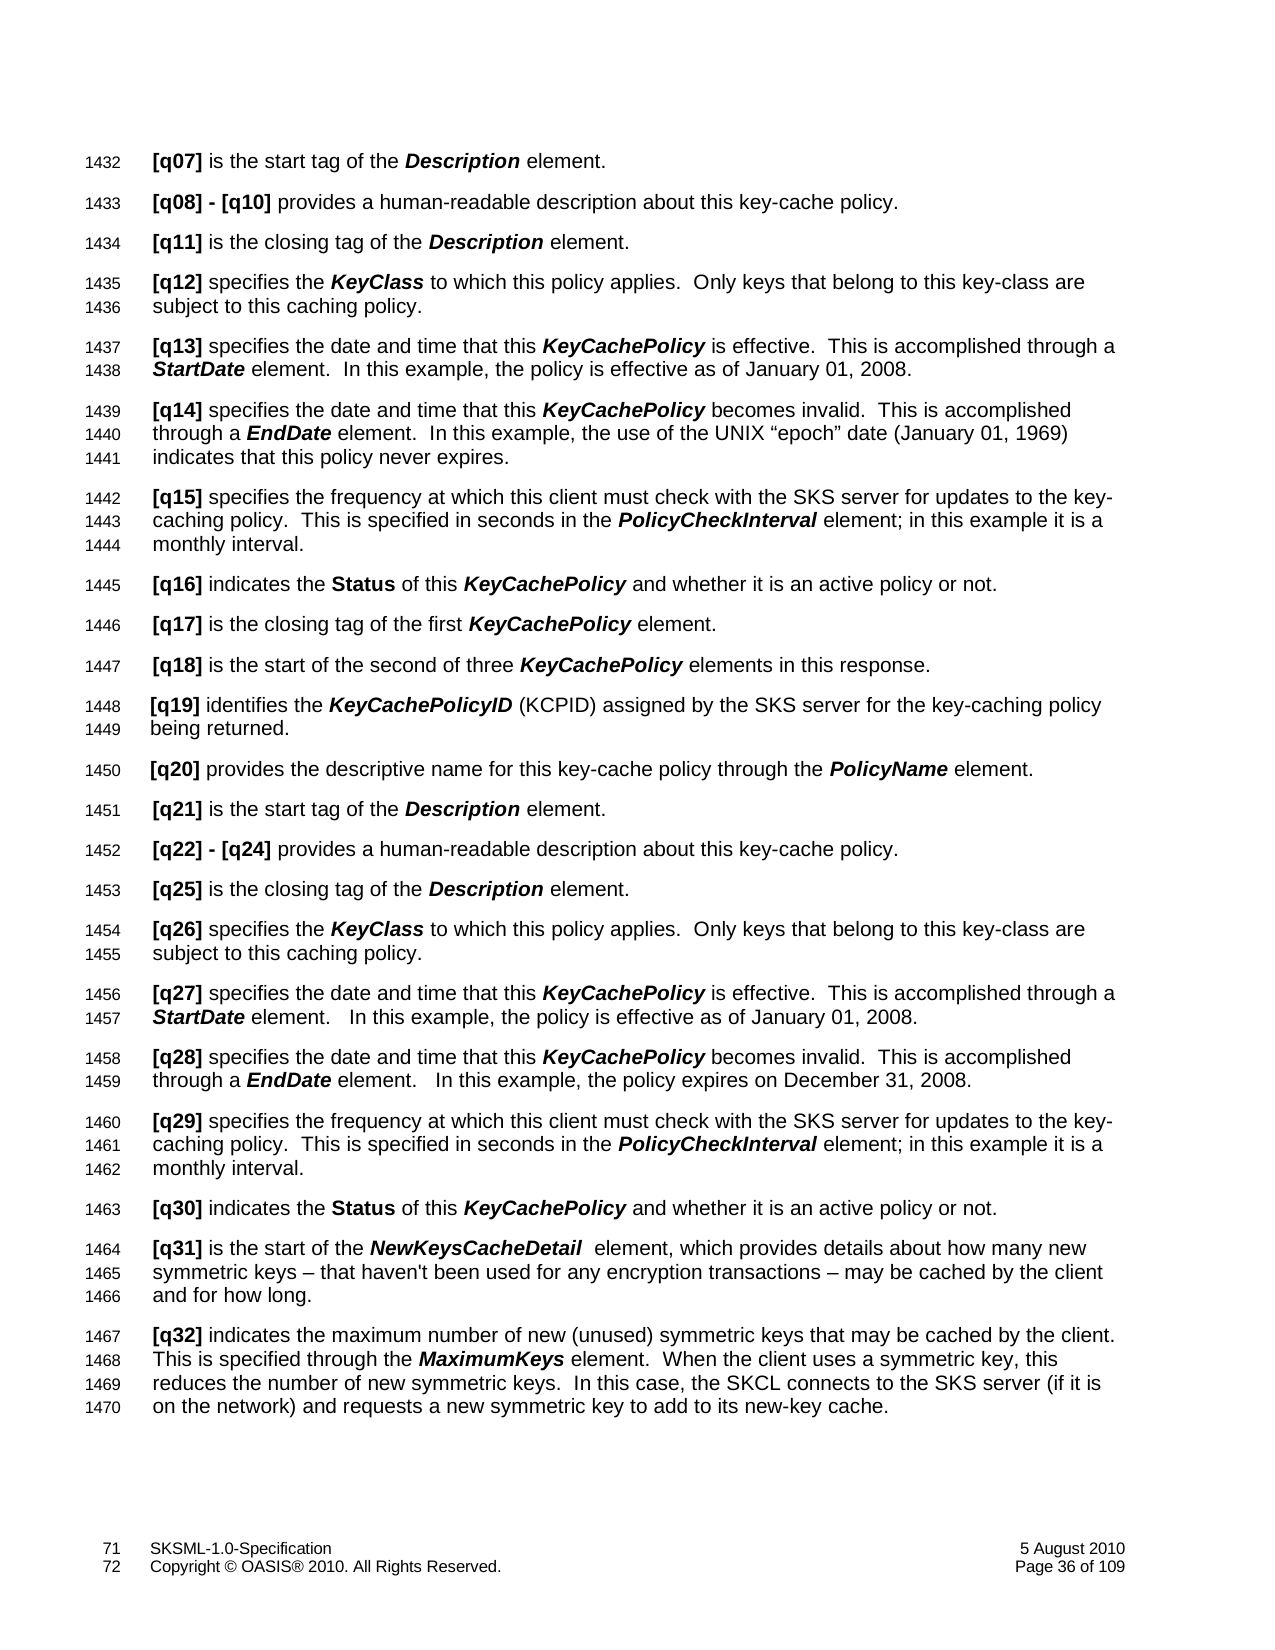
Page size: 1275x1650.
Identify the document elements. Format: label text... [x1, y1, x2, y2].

text [q15] specifies the frequency at which this client must check with the SKS server for updates to the key-caching policy. This is specified in seconds in the PolicyCheckInterval element; in this example it is a monthly interval. [152, 485, 1125, 556]
text [q30] indicates the Status of this KeyCachePolicy and whether it is an active policy or not. [152, 1196, 1125, 1220]
text [q16] indicates the Status of this KeyCachePolicy and whether it is an active policy or not. [152, 573, 1125, 596]
text [q21] is the start tag of the Description element. [152, 797, 1125, 821]
text [q13] specifies the date and time that this KeyCachePolicy is effective. This is accomplished through a StartDate element. In this example, the policy is effective as of January 01, 2008. [152, 334, 1125, 381]
text [q22] - [q24] provides a human-readable description about this key-cache policy. [152, 837, 1125, 861]
text [q25] is the closing tag of the Description element. [152, 878, 1125, 901]
text [q08] - [q10] provides a human-readable description about this key-cache policy. [152, 190, 1125, 214]
text [q14] specifies the date and time that this KeyCachePolicy becomes invalid. This is accomplished through a EndDate element. In this example, the use of the UNIX “epoch” date (January 01, 1969) indicates that this policy never expires. [152, 398, 1125, 469]
text [q12] specifies the KeyClass to which this policy applies. Only keys that belong to this key-class are subject to this caching policy. [152, 271, 1125, 318]
text [q18] is the start of the second of three KeyCachePolicy elements in this response. [152, 653, 1125, 677]
text [q29] specifies the frequency at which this client must check with the SKS server for updates to the key-caching policy. This is specified in seconds in the PolicyCheckInterval element; in this example it is a monthly interval. [152, 1109, 1125, 1180]
text [q19] identifies the KeyCachePolicyID (KCPID) assigned by the SKS server for the key-caching policy being returned. [150, 693, 1125, 740]
text [q28] specifies the date and time that this KeyCachePolicy becomes invalid. This is accomplished through a EndDate element. In this example, the policy expires on December 31, 2008. [152, 1045, 1125, 1092]
text [q20] provides the descriptive name for this key-cache policy through the PolicyName element. [150, 757, 1125, 781]
text [q17] is the closing tag of the first KeyCachePolicy element. [152, 613, 1125, 636]
text [q07] is the start tag of the Description element. [152, 150, 1125, 173]
text [q32] indicates the maximum number of new (unused) symmetric keys that may be cached by the client. This is specified through the MaximumKeys element. When the client uses a symmetric key, this reduces the number of new symmetric keys. In this case, the SKCL connects to the SKS server (if it is on the network) and requests a new symmetric key to add to its new-key cache. [152, 1324, 1125, 1418]
text [q11] is the closing tag of the Description element. [152, 230, 1125, 254]
text [q26] specifies the KeyClass to which this policy applies. Only keys that belong to this key-class are subject to this caching policy. [152, 918, 1125, 965]
text [q31] is the start of the NewKeysCacheDetail element, which provides details about how many new symmetric keys – that haven't been used for any encryption transactions – may be cached by the client and for how long. [152, 1237, 1125, 1307]
text [q27] specifies the date and time that this KeyCachePolicy is effective. This is accomplished through a StartDate element. In this example, the policy is effective as of January 01, 2008. [152, 982, 1125, 1029]
